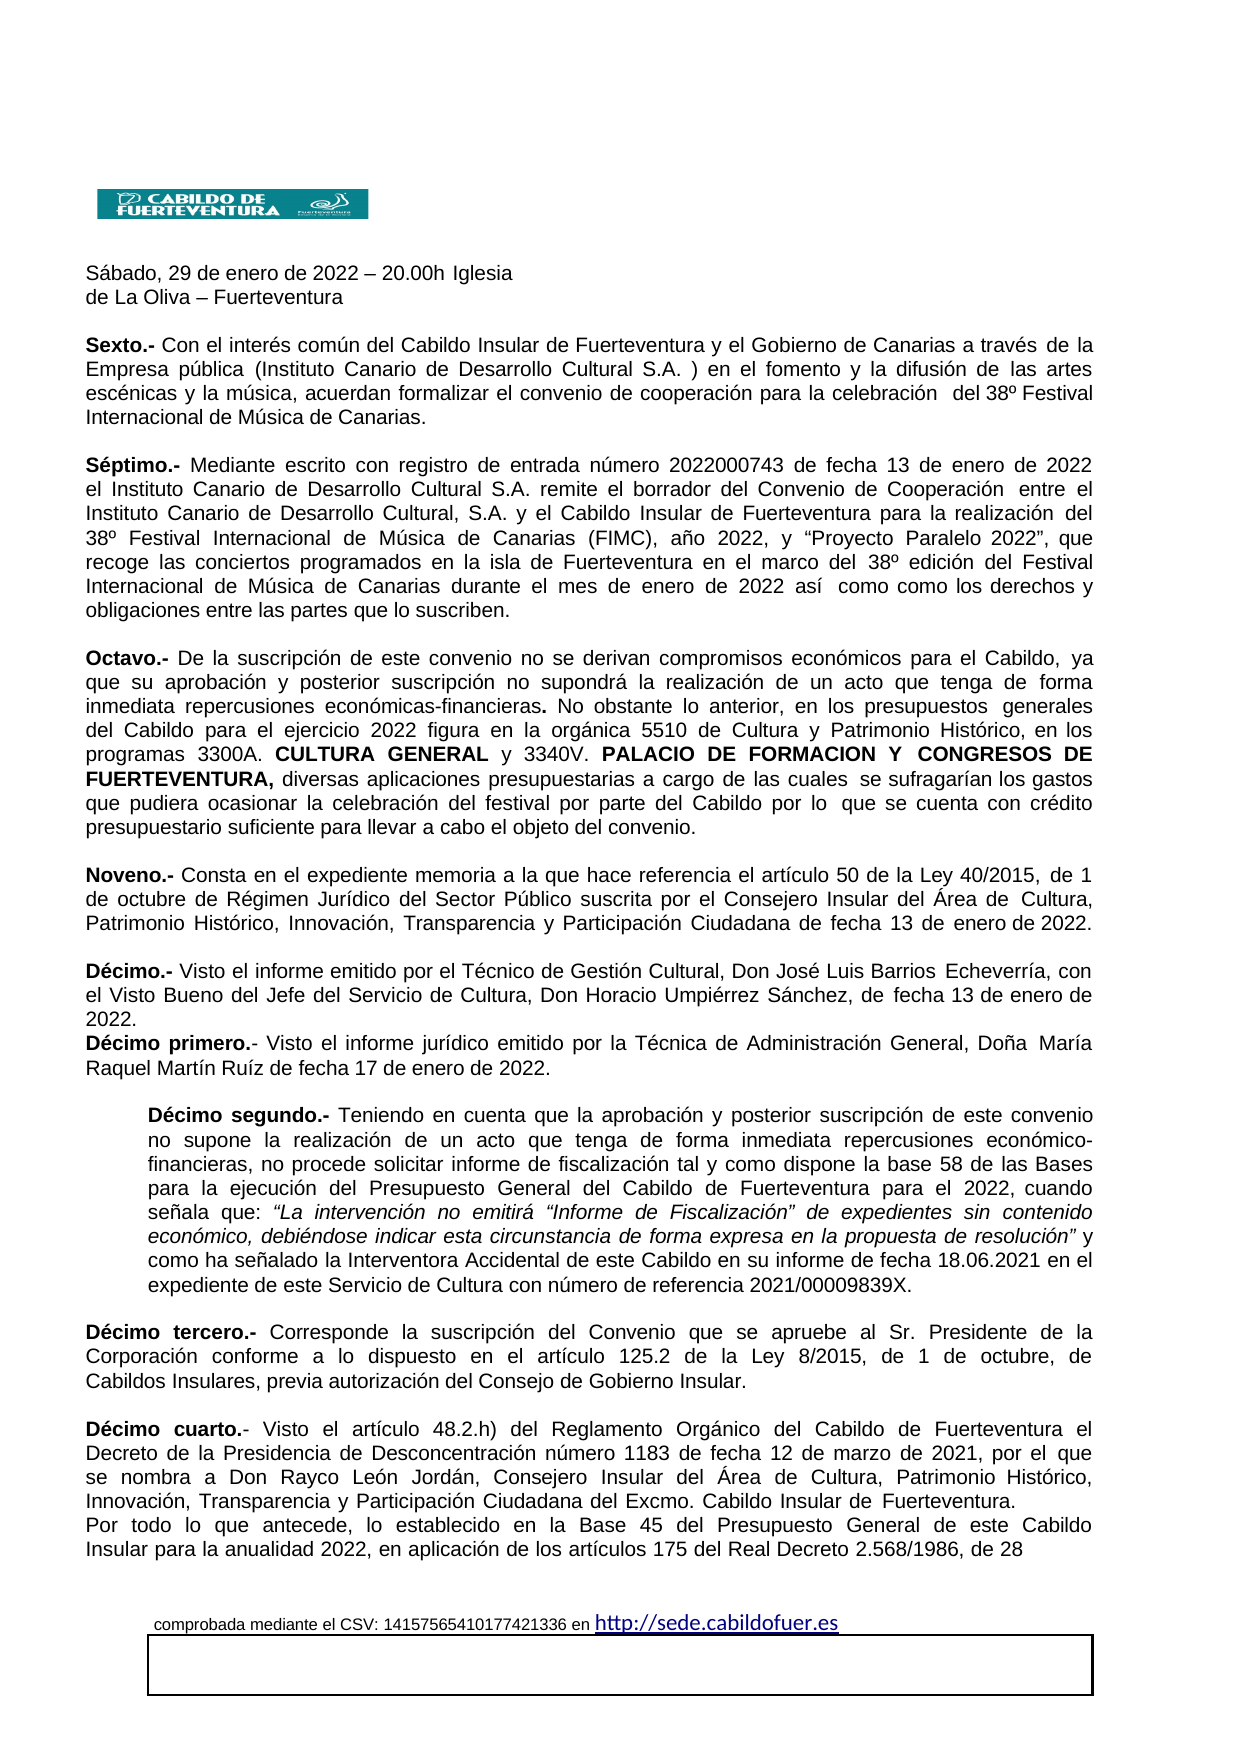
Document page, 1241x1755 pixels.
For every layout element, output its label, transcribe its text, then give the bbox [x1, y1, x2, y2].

text Décimo cuarto.- Visto el artículo 48.2.h) del Reglamento Orgánico del Cabildo de Fuerteventura el Decreto de la Presidencia de Desconcentración número 1183 de fecha 12 de marzo de 2021, por el que se nombra a Don Rayco León Jordán, Consejero Insular del Área de Cultura, Patrimonio Histórico, Innovación, Transparencia y Participación Ciudadana del Excmo. Cabildo Insular de Fuerteventura. [85, 1416, 1093, 1513]
text Décimo primero.- Visto el informe jurídico emitido por la Técnica de Administración General, Doña María Raquel Martín Ruíz de fecha 17 de enero de 2022. [85, 1031, 1093, 1079]
text Por todo lo que antecede, lo establecido en la Base 45 del Presupuesto General de este Cabildo Insular para la anualidad 2022, en aplicación de los artículos 175 del Real Decreto 2.568/1986, de 28 [85, 1513, 1093, 1561]
text Décimo.- Visto el informe emitido por el Técnico de Gestión Cultural, Don José Luis Barrios Echeverría, con el Visto Bueno del Jefe del Servicio de Cultura, Don Horacio Umpiérrez Sánchez, de fecha 13 de enero de 2022. [85, 959, 1093, 1031]
text Octavo.- De la suscripción de este convenio no se derivan compromisos económicos para el Cabildo, ya que su aprobación y posterior suscripción no supondrá la realización de un acto que tenga de forma inmediata repercusiones económicas-financieras. No obstante lo anterior, en los presupuestos generales del Cabildo para el ejercicio 2022 figura en la orgánica 5510 de Cultura y Patrimonio Histórico, en los programas 3300A. CULTURA GENERAL y 3340V. PALACIO DE FORMACION Y CONGRESOS DE FUERTEVENTURA, diversas aplicaciones presupuestarias a cargo de las cuales se sufragarían los gastos que pudiera ocasionar la celebración del festival por parte del Cabildo por lo que se cuenta con crédito presupuestario suficiente para llevar a cabo el objeto del convenio. [85, 646, 1093, 839]
text Noveno.- Consta en el expediente memoria a la que hace referencia el artículo 50 de la Ley 40/2015, de 1 de octubre de Régimen Jurídico del Sector Público suscrita por el Consejero Insular del Área de Cultura, Patrimonio Histórico, Innovación, Transparencia y Participación Ciudadana de fecha 13 de enero de 2022. [85, 863, 1093, 935]
text Sábado, 29 de enero de 2022 – 20.00h Iglesia de La Oliva – Fuerteventura [85, 260, 528, 308]
picture [97, 189, 369, 219]
text Décimo tercero.- Corresponde la suscripción del Convenio que se apruebe al Sr. Presidente de la Corporación conforme a lo dispuesto en el artículo 125.2 de la Ley 8/2015, de 1 de octubre, de Cabildos Insulares, previa autorización del Consejo de Gobierno Insular. [85, 1320, 1093, 1392]
text Sexto.- Con el interés común del Cabildo Insular de Fuerteventura y el Gobierno de Canarias a través de la Empresa pública (Instituto Canario de Desarrollo Cultural S.A. ) en el fomento y la difusión de las artes escénicas y la música, acuerdan formalizar el convenio de cooperación para la celebración del 38º Festival Internacional de Música de Canarias. [85, 332, 1093, 429]
text Séptimo.- Mediante escrito con registro de entrada número 2022000743 de fecha 13 de enero de 2022 el Instituto Canario de Desarrollo Cultural S.A. remite el borrador del Convenio de Cooperación entre el Instituto Canario de Desarrollo Cultural, S.A. y el Cabildo Insular de Fuerteventura para la realización del 38º Festival Internacional de Música de Canarias (FIMC), año 2022, y “Proyecto Paralelo 2022”, que recoge las conciertos programados en la isla de Fuerteventura en el marco del 38º edición del Festival Internacional de Música de Canarias durante el mes de enero de 2022 así como como los derechos y obligaciones entre las partes que lo suscriben. [85, 453, 1093, 622]
text Décimo segundo.- Teniendo en cuenta que la aprobación y posterior suscripción de este convenio no supone la realización de un acto que tenga de forma inmediata repercusiones económico- financieras, no procede solicitar informe de fiscalización tal y como dispone la base 58 de las Bases para la ejecución del Presupuesto General del Cabildo de Fuerteventura para el 2022, cuando señala que: “La intervención no emitirá “Informe de Fiscalización” de expedientes sin contenido económico, debiéndose indicar esta circunstancia de forma expresa en la propuesta de resolución” y como ha señalado la Interventora Accidental de este Cabildo en su informe de fecha 18.06.2021 en el expediente de este Servicio de Cultura con número de referencia 2021/00009839X. [148, 1103, 1093, 1296]
